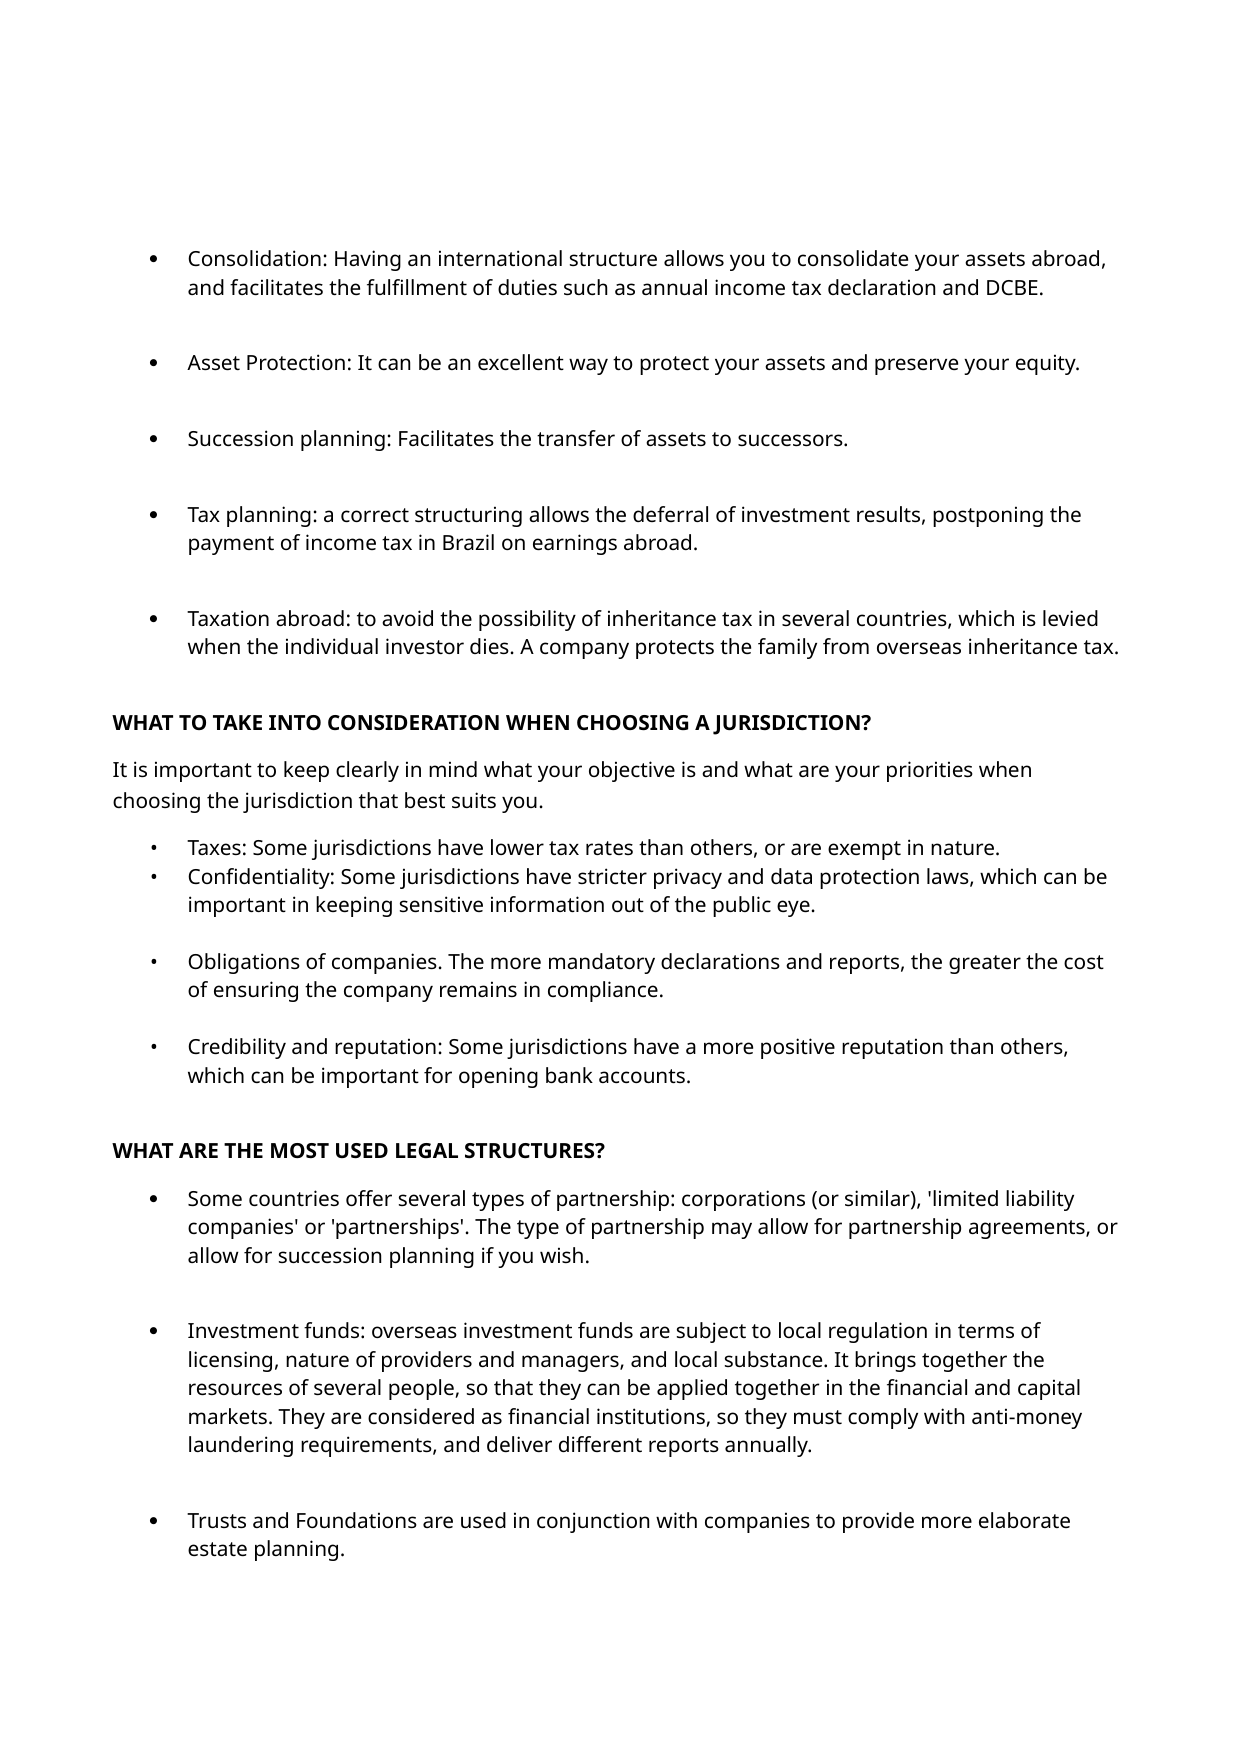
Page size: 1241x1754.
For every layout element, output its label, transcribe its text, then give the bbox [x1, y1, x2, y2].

list Investment funds: overseas investment funds are subject to local regulation in terms of licensing, nature of providers and managers, and local substance. It brings together the resources of several people, so that they can be applied together in the financial and capital markets. They are considered as financial institutions, so they must comply with anti-money laundering requirements, and deliver different reports annually. [150, 1316, 1128, 1459]
text WHAT TO TAKE INTO CONSIDERATION WHEN CHOOSING A JURISDICTION? [112, 708, 1128, 737]
list Taxes: Some jurisdictions have lower tax rates than others, or are exempt in nature. [150, 833, 1128, 862]
text It is important to keep clearly in mind what your objective is and what are your priorities when choosing the jurisdiction that best suits you. [112, 755, 1128, 814]
list Taxation abroad: to avoid the possibility of inheritance tax in several countries, which is levied when the individual investor dies. A company protects the family from overseas inheritance tax. [150, 604, 1128, 661]
list Asset Protection: It can be an excellent way to protect your assets and preserve your equity. [150, 348, 1128, 377]
list Some countries offer several types of partnership: corporations (or similar), 'limited liability companies' or 'partnerships'. The type of partnership may allow for partnership agreements, or allow for succession planning if you wish. [150, 1184, 1128, 1269]
list Succession planning: Facilitates the transfer of assets to successors. [150, 424, 1128, 452]
list Credibility and reputation: Some jurisdictions have a more positive reputation than others, which can be important for opening bank accounts. [150, 1032, 1128, 1089]
list Trusts and Foundations are used in conjunction with companies to provide more elaborate estate planning. [150, 1506, 1128, 1563]
list Confidentiality: Some jurisdictions have stricter privacy and data protection laws, which can be important in keeping sensitive information out of the public eye. [150, 862, 1128, 919]
list Tax planning: a correct structuring allows the deferral of investment results, postponing the payment of income tax in Brazil on earnings abroad. [150, 500, 1128, 557]
list Consolidation: Having an international structure allows you to consolidate your assets abroad, and facilitates the fulfillment of duties such as annual income tax declaration and DCBE. [150, 244, 1128, 301]
list Obligations of companies. The more mandatory declarations and reports, the greater the cost of ensuring the company remains in compliance. [150, 947, 1128, 1004]
text WHAT ARE THE MOST USED LEGAL STRUCTURES? [112, 1137, 1128, 1165]
